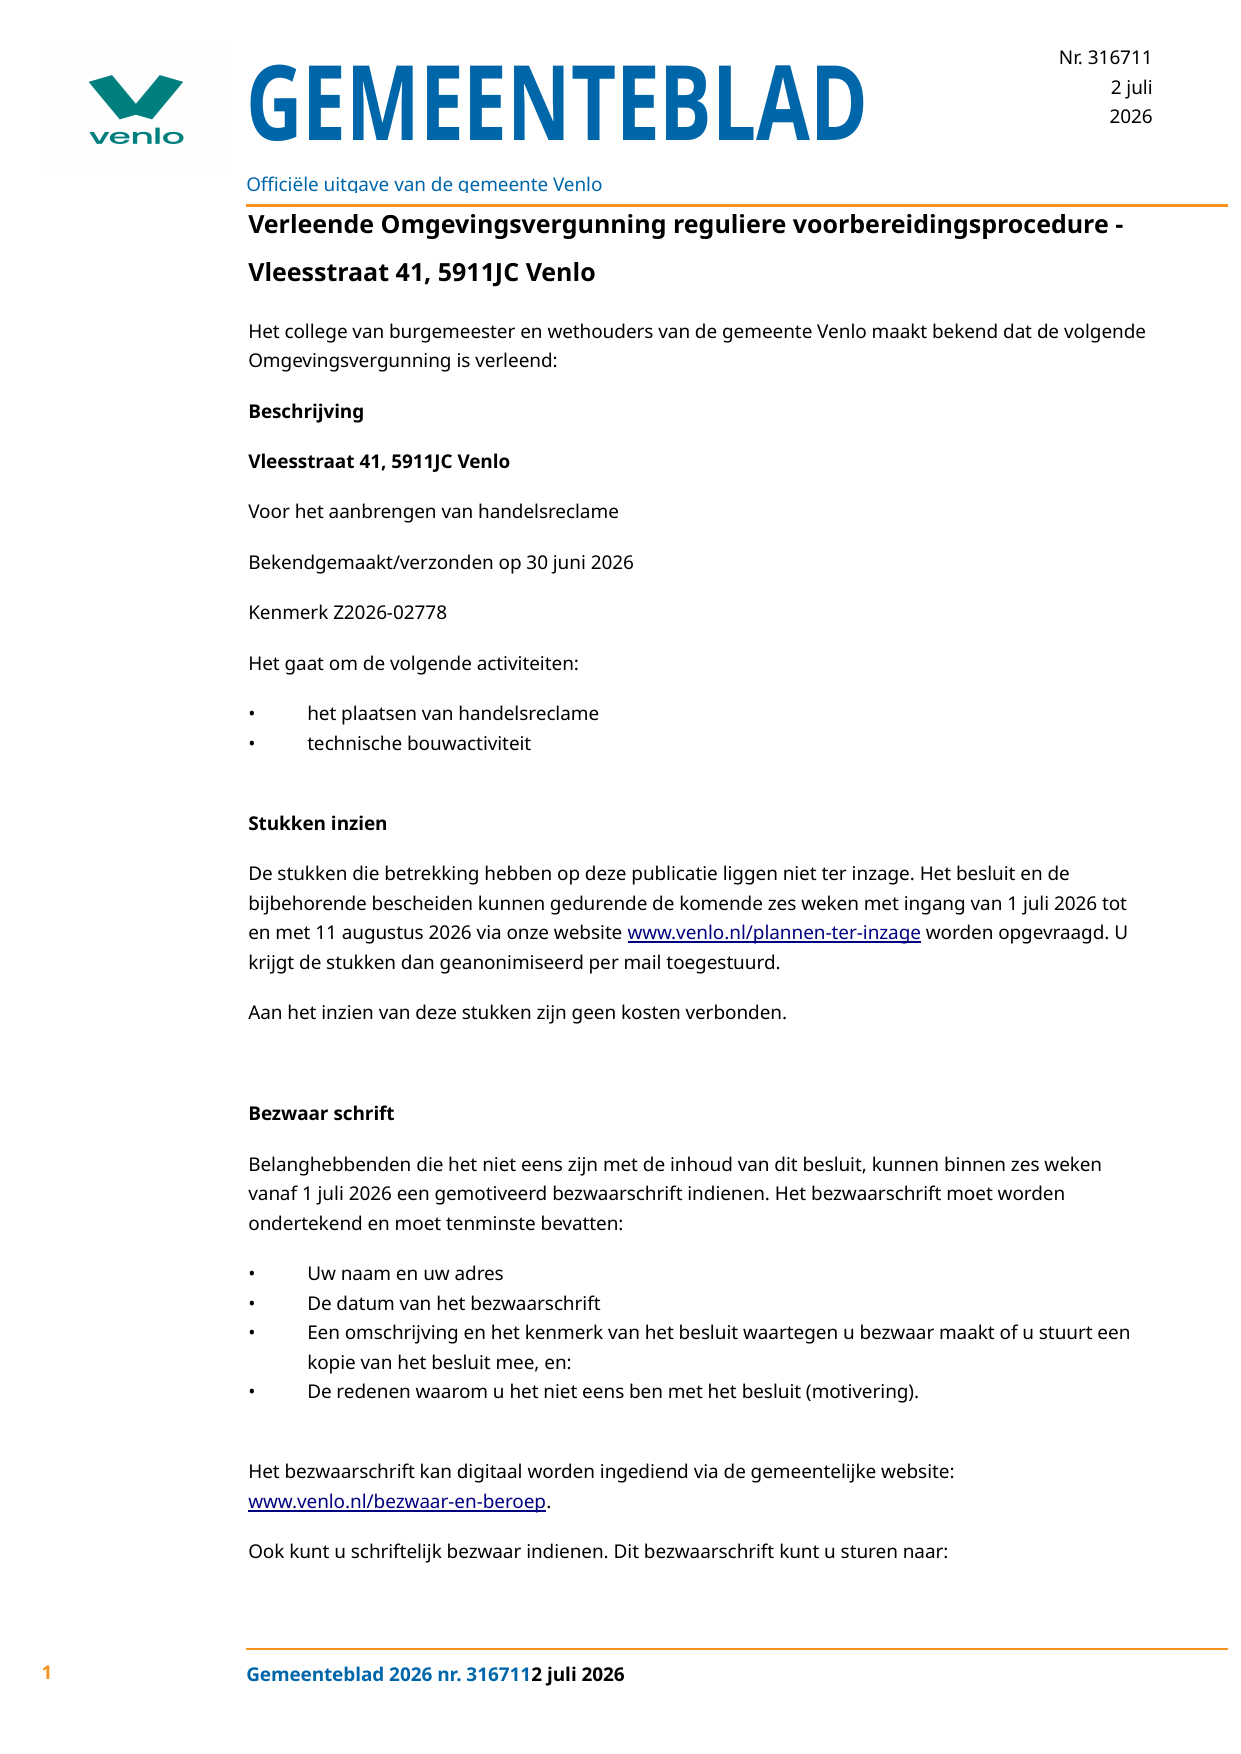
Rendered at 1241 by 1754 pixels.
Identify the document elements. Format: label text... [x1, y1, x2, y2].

text Kenmerk Z2026-02778 [248, 599, 1152, 625]
list technische bouwactiviteit [248, 730, 1152, 756]
text Voor het aanbrengen van handelsreclame [248, 499, 1152, 524]
text Het gaat om de volgende activiteiten: [248, 650, 1152, 676]
list het plaatsen van handelsreclame [248, 700, 1152, 726]
list Een omschrijving en het kenmerk van het besluit waartegen u bezwaar maakt of u stuurt een kopie van het besluit mee, en: [248, 1319, 1152, 1375]
text Bezwaar schrift [248, 1100, 1152, 1126]
text Vleesstraat 41, 5911JC Venlo [248, 448, 1152, 474]
text Aan het inzien van deze stukken zijn geen kosten verbonden. [248, 999, 1152, 1025]
text Bekendgemaakt/verzonden op 30 juni 2026 [248, 549, 1152, 575]
list De datum van het bezwaarschrift [248, 1290, 1152, 1316]
list Uw naam en uw adres [248, 1260, 1152, 1286]
text Ook kunt u schriftelijk bezwaar indienen. Dit bezwaarschrift kunt u sturen naar: [248, 1539, 1152, 1564]
list De redenen waarom u het niet eens ben met het besluit (motivering). [248, 1379, 1152, 1404]
text Verleende Omgevingsvergunning reguliere voorbereidingsprocedure - Vleesstraat 41, 5911JC Venlo [248, 207, 1152, 288]
text Beschrijving [248, 398, 1152, 424]
text De stukken die betrekking hebben op deze publicatie liggen niet ter inzage. Het besluit en de bijbehorende bescheiden kunnen gedurende de komende zes weken met ingang van 1 juli 2026 tot en met 11 augustus 2026 via onze website www.venlo.nl/plannen-ter-inzage worden opgevraagd. U krijgt de stukken dan geanonimiseerd per mail toegestuurd. [248, 860, 1152, 975]
text Belanghebbenden die het niet eens zijn met de inhoud van dit besluit, kunnen binnen zes weken vanaf 1 juli 2026 een gemotiveerd bezwaarschrift indienen. Het bezwaarschrift moet worden ondertekend en moet tenminste bevatten: [248, 1151, 1152, 1236]
text Het college van burgemeester en wethouders van de gemeente Venlo maakt bekend dat de volgende Omgevingsvergunning is verleend: [248, 318, 1152, 373]
text Stukken inzien [248, 810, 1152, 836]
picture [41, 47, 231, 172]
text Het bezwaarschrift kan digitaal worden ingediend via de gemeentelijke website: www.venlo.nl/bezwaar-en-beroep. [248, 1459, 1152, 1514]
